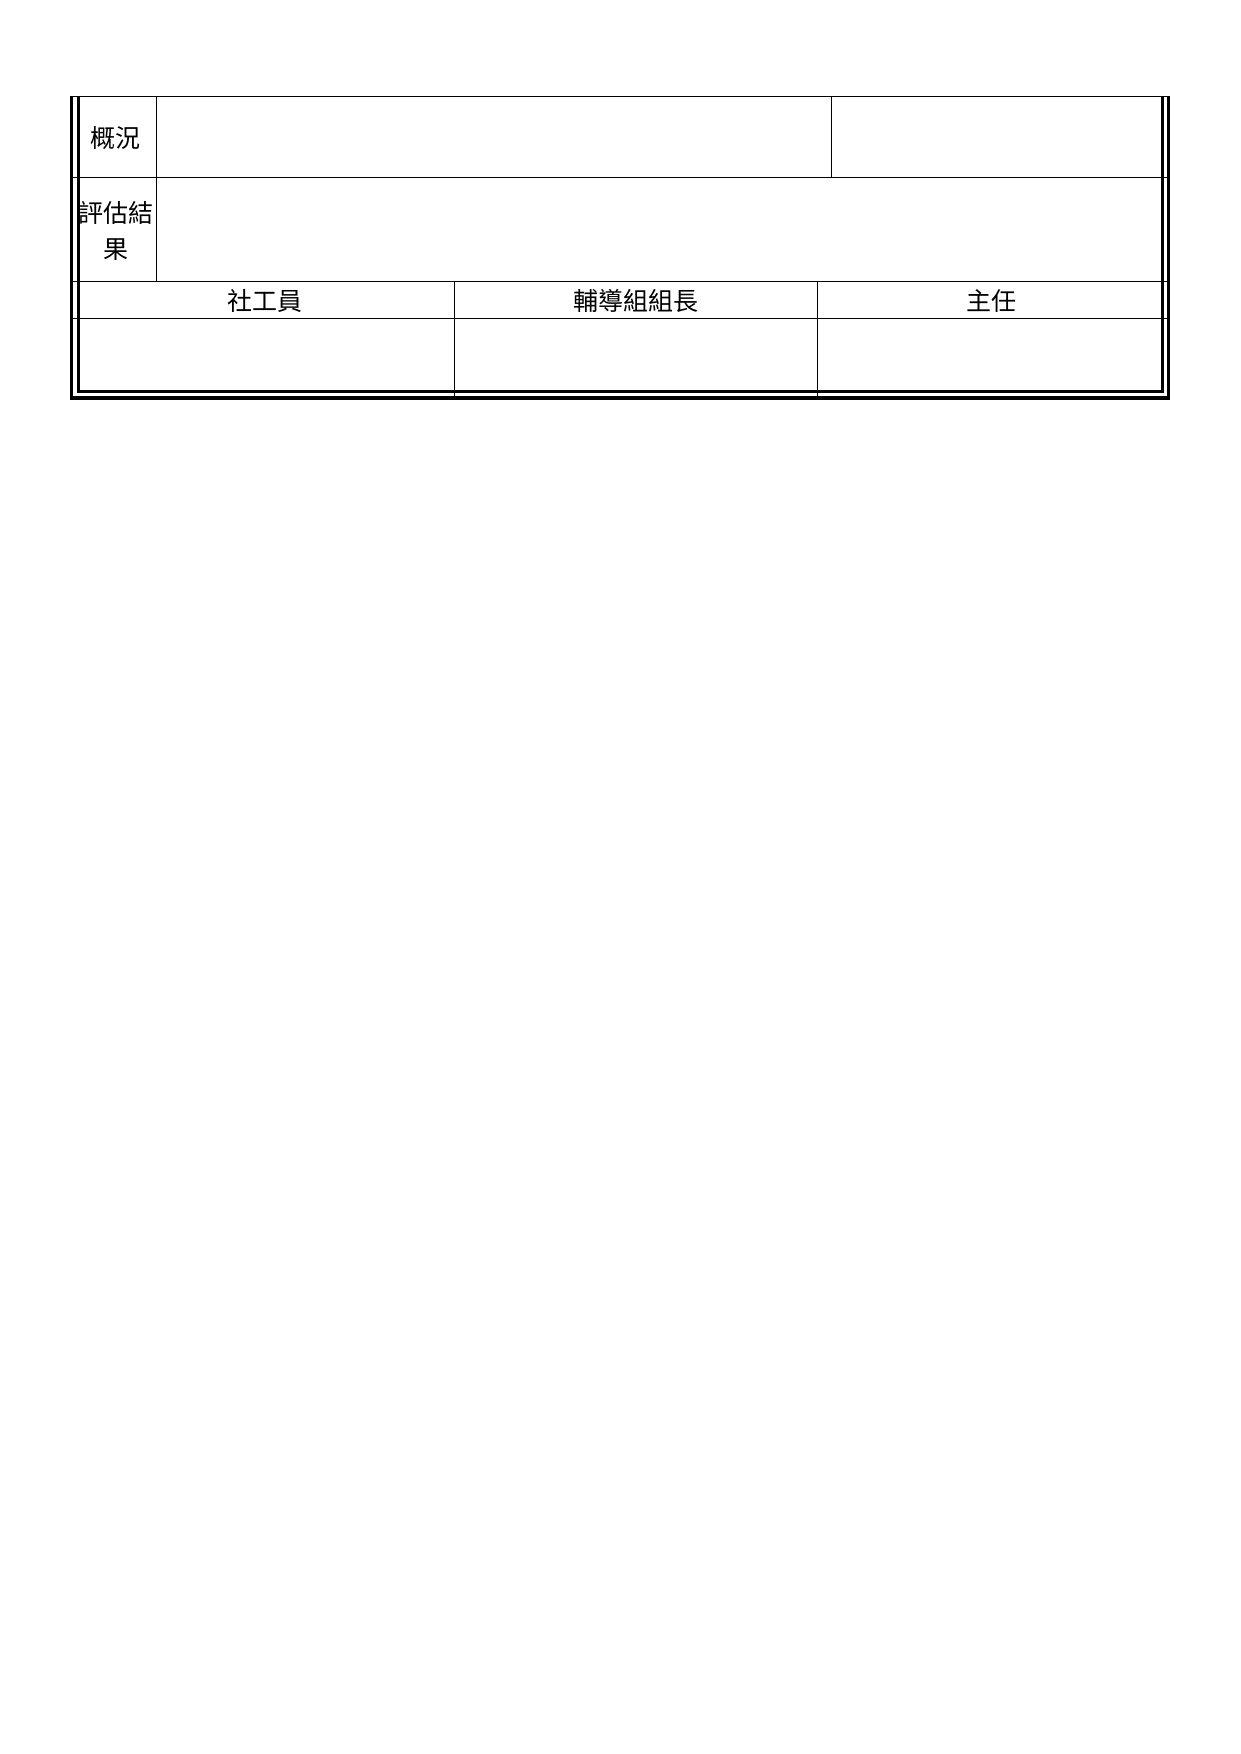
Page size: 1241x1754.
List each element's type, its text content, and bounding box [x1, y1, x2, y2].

table_cell 社工員 [80, 282, 454, 318]
table_cell [455, 319, 817, 390]
table_cell 輔導組組長 [455, 282, 817, 318]
table_cell 概況 [80, 97, 156, 177]
table_cell 評估結果 [80, 178, 156, 281]
table_cell [832, 97, 1161, 177]
table_cell 主任 [818, 282, 1161, 318]
table_cell [80, 319, 454, 390]
table_cell [157, 178, 1161, 281]
table_cell [818, 319, 1161, 390]
table_cell [157, 97, 831, 177]
